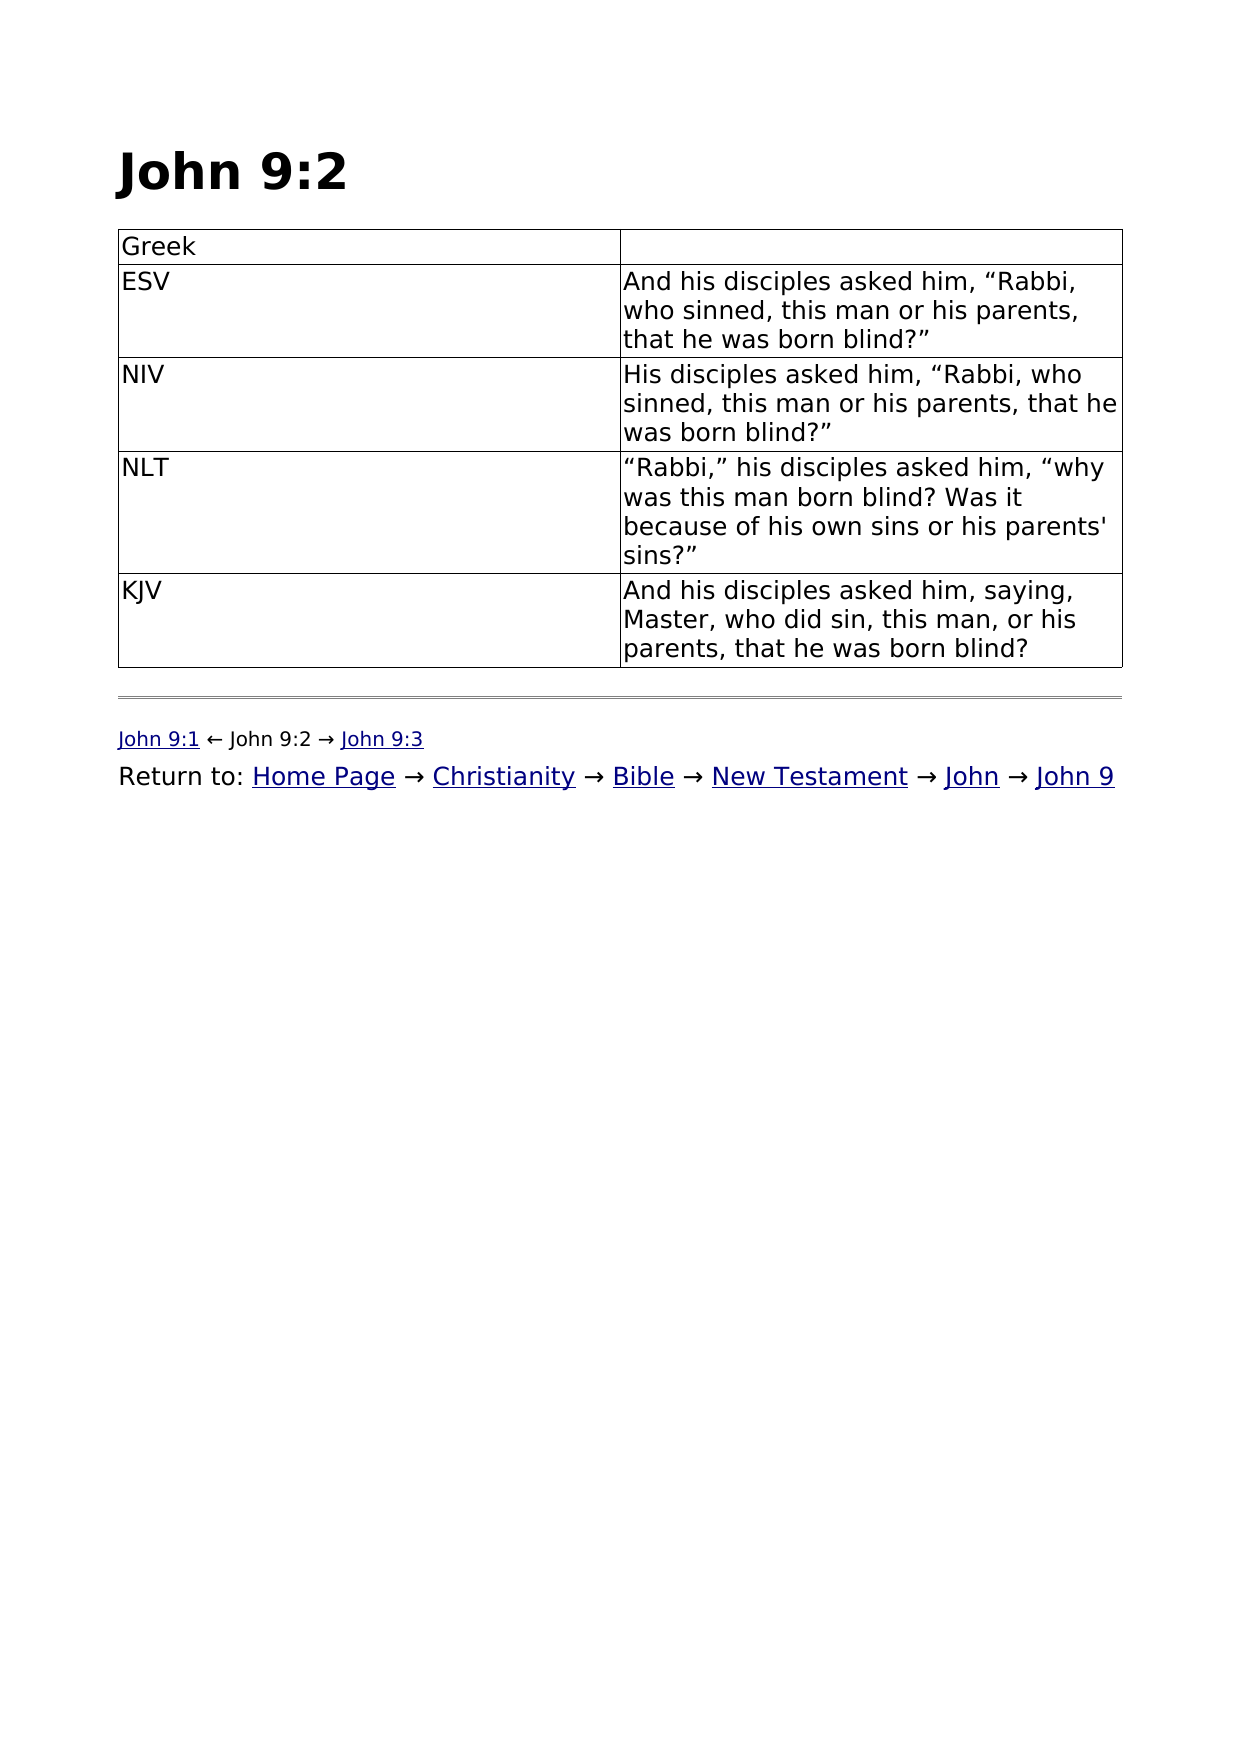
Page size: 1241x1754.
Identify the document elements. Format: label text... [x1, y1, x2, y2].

table_header Greek [119, 230, 620, 264]
table_cell NLT [119, 452, 620, 573]
table_cell And his disciples asked him, saying, Master, who did sin, this man, or his parents, that he was born blind? [621, 574, 1122, 667]
table_cell “Rabbi,” his disciples asked him, “why was this man born blind? Was it because of his own sins or his parents' sins?” [621, 452, 1122, 573]
table_cell ESV [119, 265, 620, 357]
table_cell KJV [119, 574, 620, 667]
table_cell NIV [119, 358, 620, 451]
table_header [621, 230, 1122, 264]
table_cell His disciples asked him, “Rabbi, who sinned, this man or his parents, that he was born blind?” [621, 358, 1122, 451]
subtitle John 9:2 [118, 143, 1122, 201]
text Return to: Home Page → Christianity → Bible → New Testament → John → John 9 [118, 762, 1122, 791]
table_cell And his disciples asked him, “Rabbi, who sinned, this man or his parents, that he was born blind?” [621, 265, 1122, 357]
text John 9:1 ← John 9:2 → John 9:3 [118, 728, 1122, 762]
